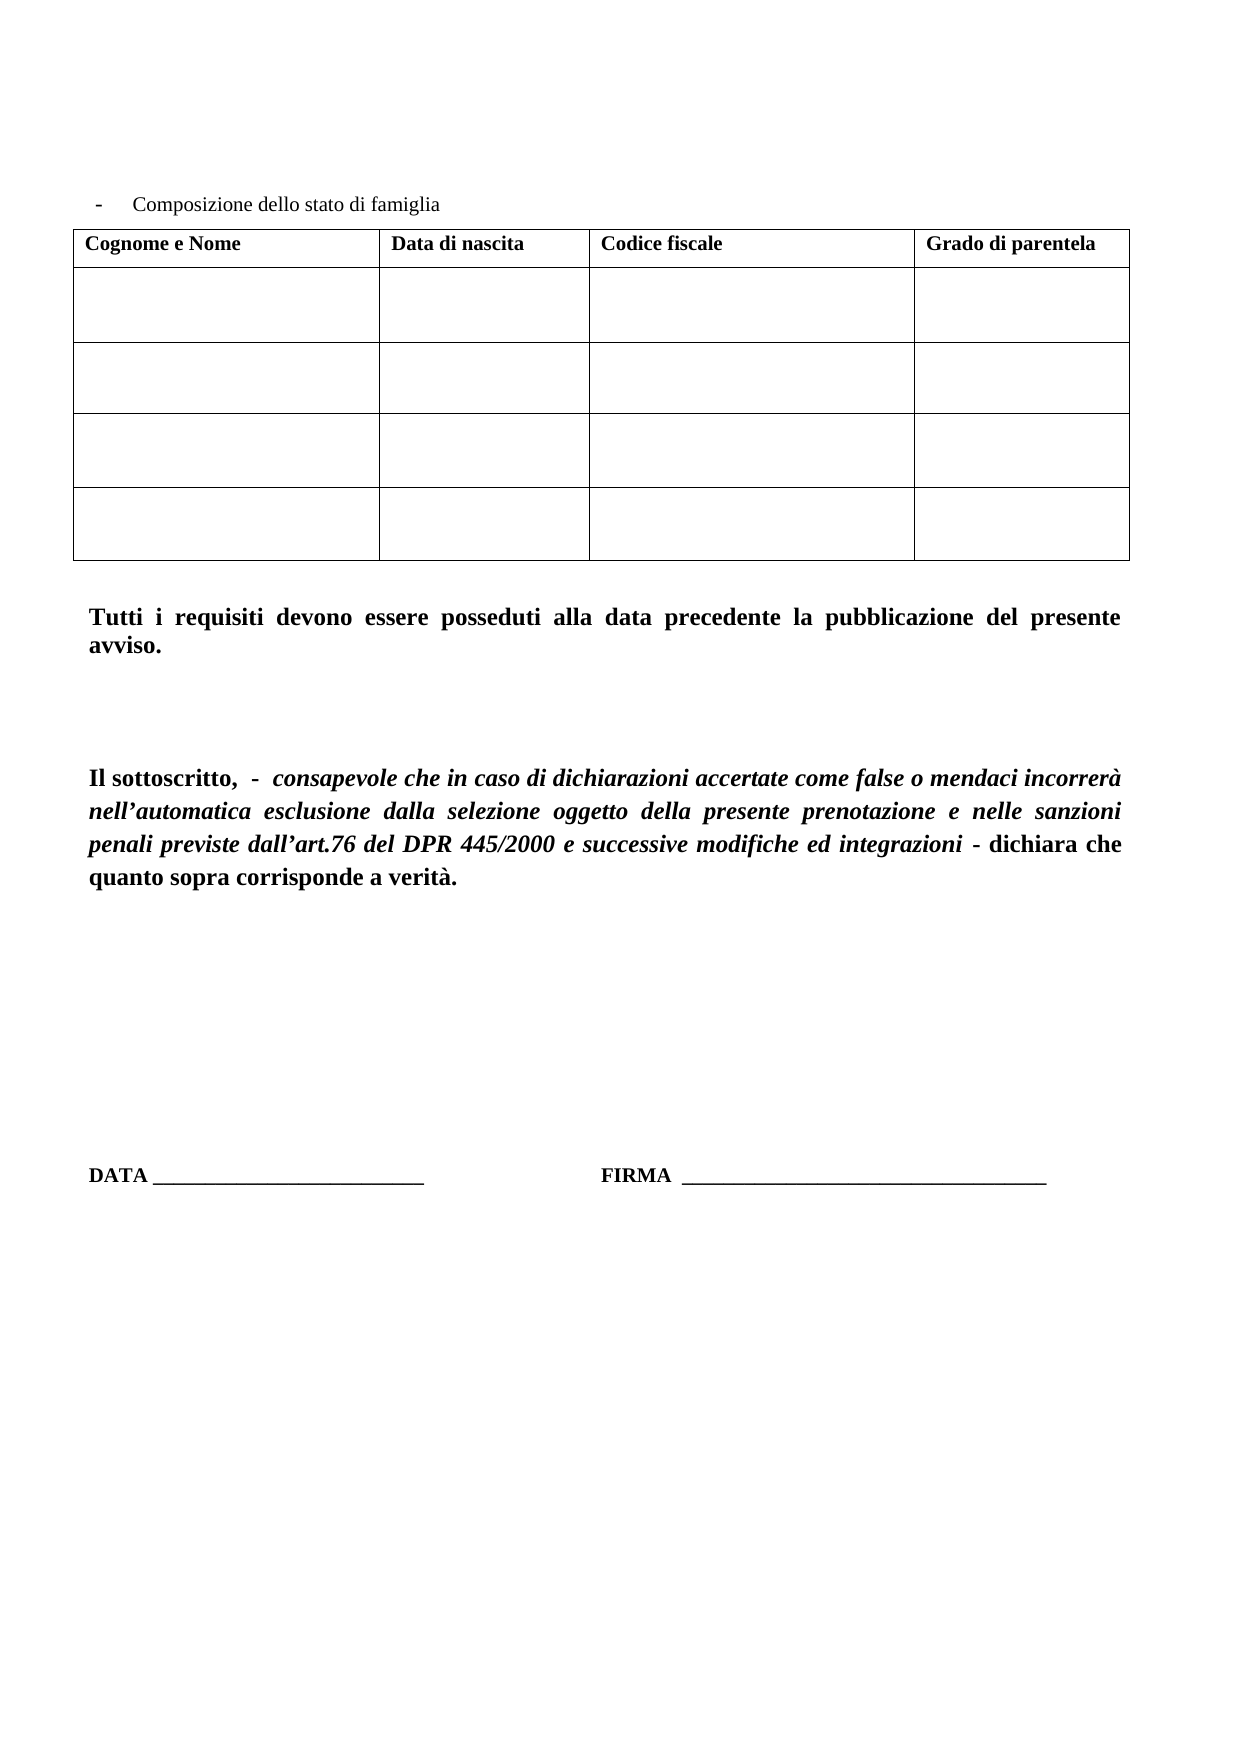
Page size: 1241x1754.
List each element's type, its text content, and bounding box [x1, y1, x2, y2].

table_cell [380, 488, 589, 559]
table_cell [915, 488, 1129, 559]
table_header Grado di parentela [915, 230, 1129, 267]
table_cell [915, 268, 1129, 342]
table_cell [380, 268, 589, 342]
list Composizione dello stato di famiglia [95, 191, 1122, 217]
table_header Cognome e Nome [74, 230, 379, 267]
table_cell [74, 488, 379, 559]
table_header Codice fiscale [590, 230, 914, 267]
table_cell [74, 343, 379, 413]
table_cell [74, 268, 379, 342]
table_header Data di nascita [380, 230, 589, 267]
text Tutti i requisiti devono essere posseduti alla data precedente la pubblicazione del presente avviso. [89, 602, 1122, 659]
table_cell [380, 343, 589, 413]
table_cell [380, 414, 589, 487]
table_cell [915, 414, 1129, 487]
table_cell [590, 488, 914, 559]
table_cell [915, 343, 1129, 413]
text Il sottoscritto, - consapevole che in caso di dichiarazioni accertate come false o mendaci incorrerà nell’automatica esclusione dalla selezione oggetto della presente prenotazione e nelle sanzioni penali previste dall’art.76 del DPR 445/2000 e successive modifiche ed integrazioni - dichiara che quanto sopra corrisponde a verità. [89, 763, 1122, 891]
table_cell [590, 268, 914, 342]
text DATA __________________________ FIRMA ___________________________________ [89, 1163, 1122, 1187]
table_cell [74, 414, 379, 487]
table_cell [590, 414, 914, 487]
table_cell [590, 343, 914, 413]
